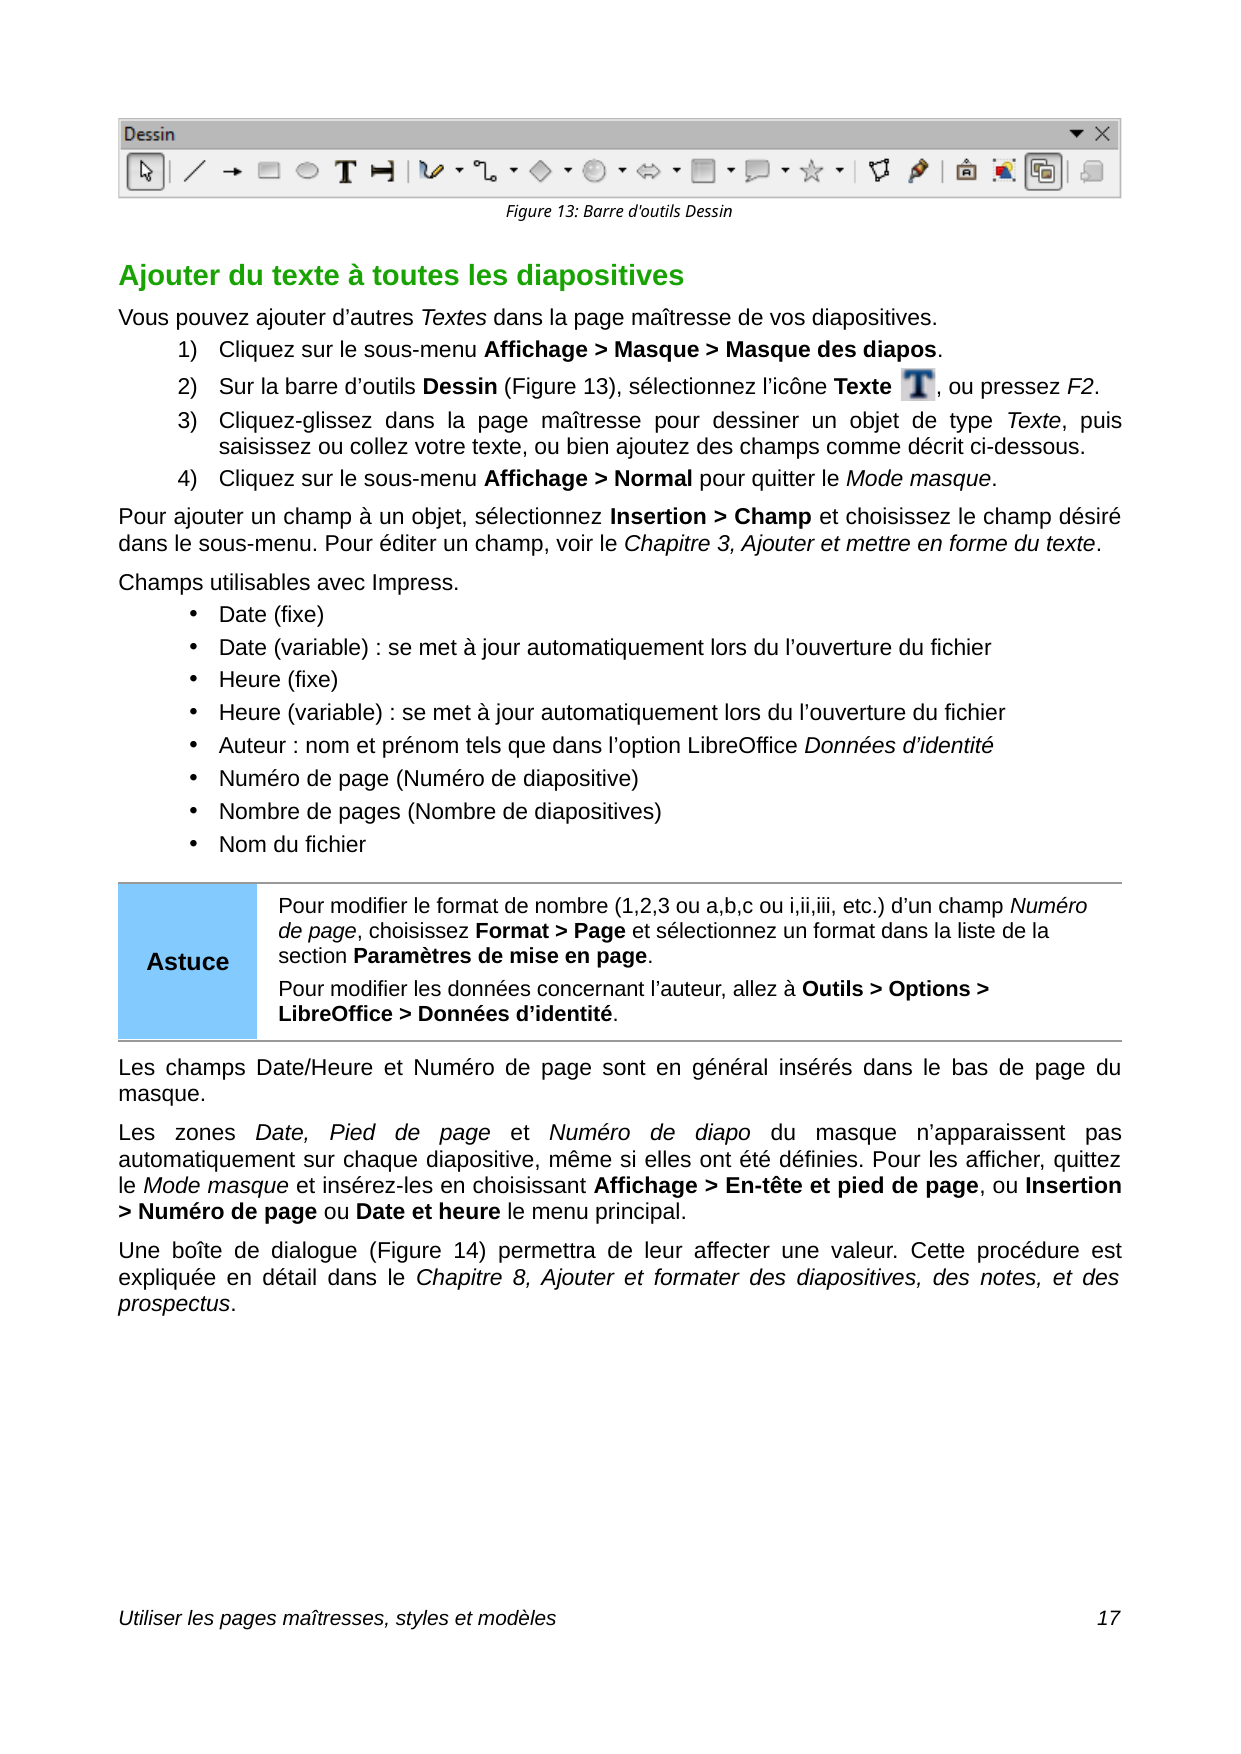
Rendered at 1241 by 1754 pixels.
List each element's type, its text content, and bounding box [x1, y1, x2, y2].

text Les champs Date/Heure et Numéro de page sont en général insérés dans le bas de page du masque. [118, 1054, 1122, 1107]
text Figure 13: Barre d'outils Dessin [118, 200, 1122, 222]
list Cliquez sur le sous-menu Affichage > Normal pour quitter le Mode masque. [177, 465, 1122, 492]
list Nom du fichier [189, 831, 1122, 857]
text Les zones Date, Pied de page et Numéro de diapo du masque n’apparaissent pas automatiquement sur chaque diapositive, même si elles ont été définies. Pour les afficher, quittez le Mode masque et insérez-les en choisissant Affichage > En-tête et pied de page, ou Insertion > Numéro de page ou Date et heure le menu principal. [118, 1119, 1122, 1225]
subtitle Vous pouvez ajouter d’autres Textes dans la page maîtresse de vos diapositives. [118, 303, 1122, 330]
list Numéro de page (Numéro de diapositive) [189, 765, 1122, 792]
list Heure (variable) : se met à jour automatiquement lors du l’ouverture du fichier [189, 699, 1122, 726]
list Date (fixe) [189, 601, 1122, 628]
text Une boîte de dialogue (Figure 14) permettra de leur affecter une valeur. Cette procédure est expliquée en détail dans le Chapitre 8, Ajouter et formater des diapositives, des notes, et des prospectus. [118, 1237, 1122, 1316]
list Sur la barre d’outils Dessin (Figure 13), sélectionnez l’icône Texte [177, 368, 900, 401]
list Cliquez-glissez dans la page maîtresse pour dessiner un objet de type Texte, puis saisissez ou collez votre texte, ou bien ajoutez des champs comme décrit ci-dessous. [177, 407, 1122, 459]
subtitle Champs utilisables avec Impress. [118, 568, 1122, 595]
list Heure (fixe) [189, 666, 1122, 693]
list Auteur : nom et prénom tels que dans l’option LibreOffice Données d’identité [189, 732, 1122, 759]
list Cliquez sur le sous-menu Affichage > Masque > Masque des diapos. [177, 336, 1122, 362]
table_header Astuce [118, 884, 257, 1039]
list Nombre de pages (Nombre de diapositives) [189, 798, 1122, 824]
picture [900, 368, 936, 401]
table_header Pour modifier le format de nombre (1,2,3 ou a,b,c ou i,ii,iii, etc.) d’un champ Numéro de page, choisissez Format > Page et sélectionnez un format dans la liste de la section Paramètres de mise en page. Pour modifier les données concernant l’auteur, allez à Outils > Options > LibreOffice > Données d’identité. [258, 884, 1122, 1039]
list , ou pressez F2. [936, 368, 1122, 401]
list Date (variable) : se met à jour automatiquement lors du l’ouverture du fichier [189, 634, 1122, 661]
subtitle Ajouter du texte à toutes les diapositives [118, 258, 1122, 291]
picture [118, 118, 1123, 200]
text Pour ajouter un champ à un objet, sélectionnez Insertion > Champ et choisissez le champ désiré dans le sous-menu. Pour éditer un champ, voir le Chapitre 3, Ajouter et mettre en forme du texte. [118, 503, 1122, 556]
